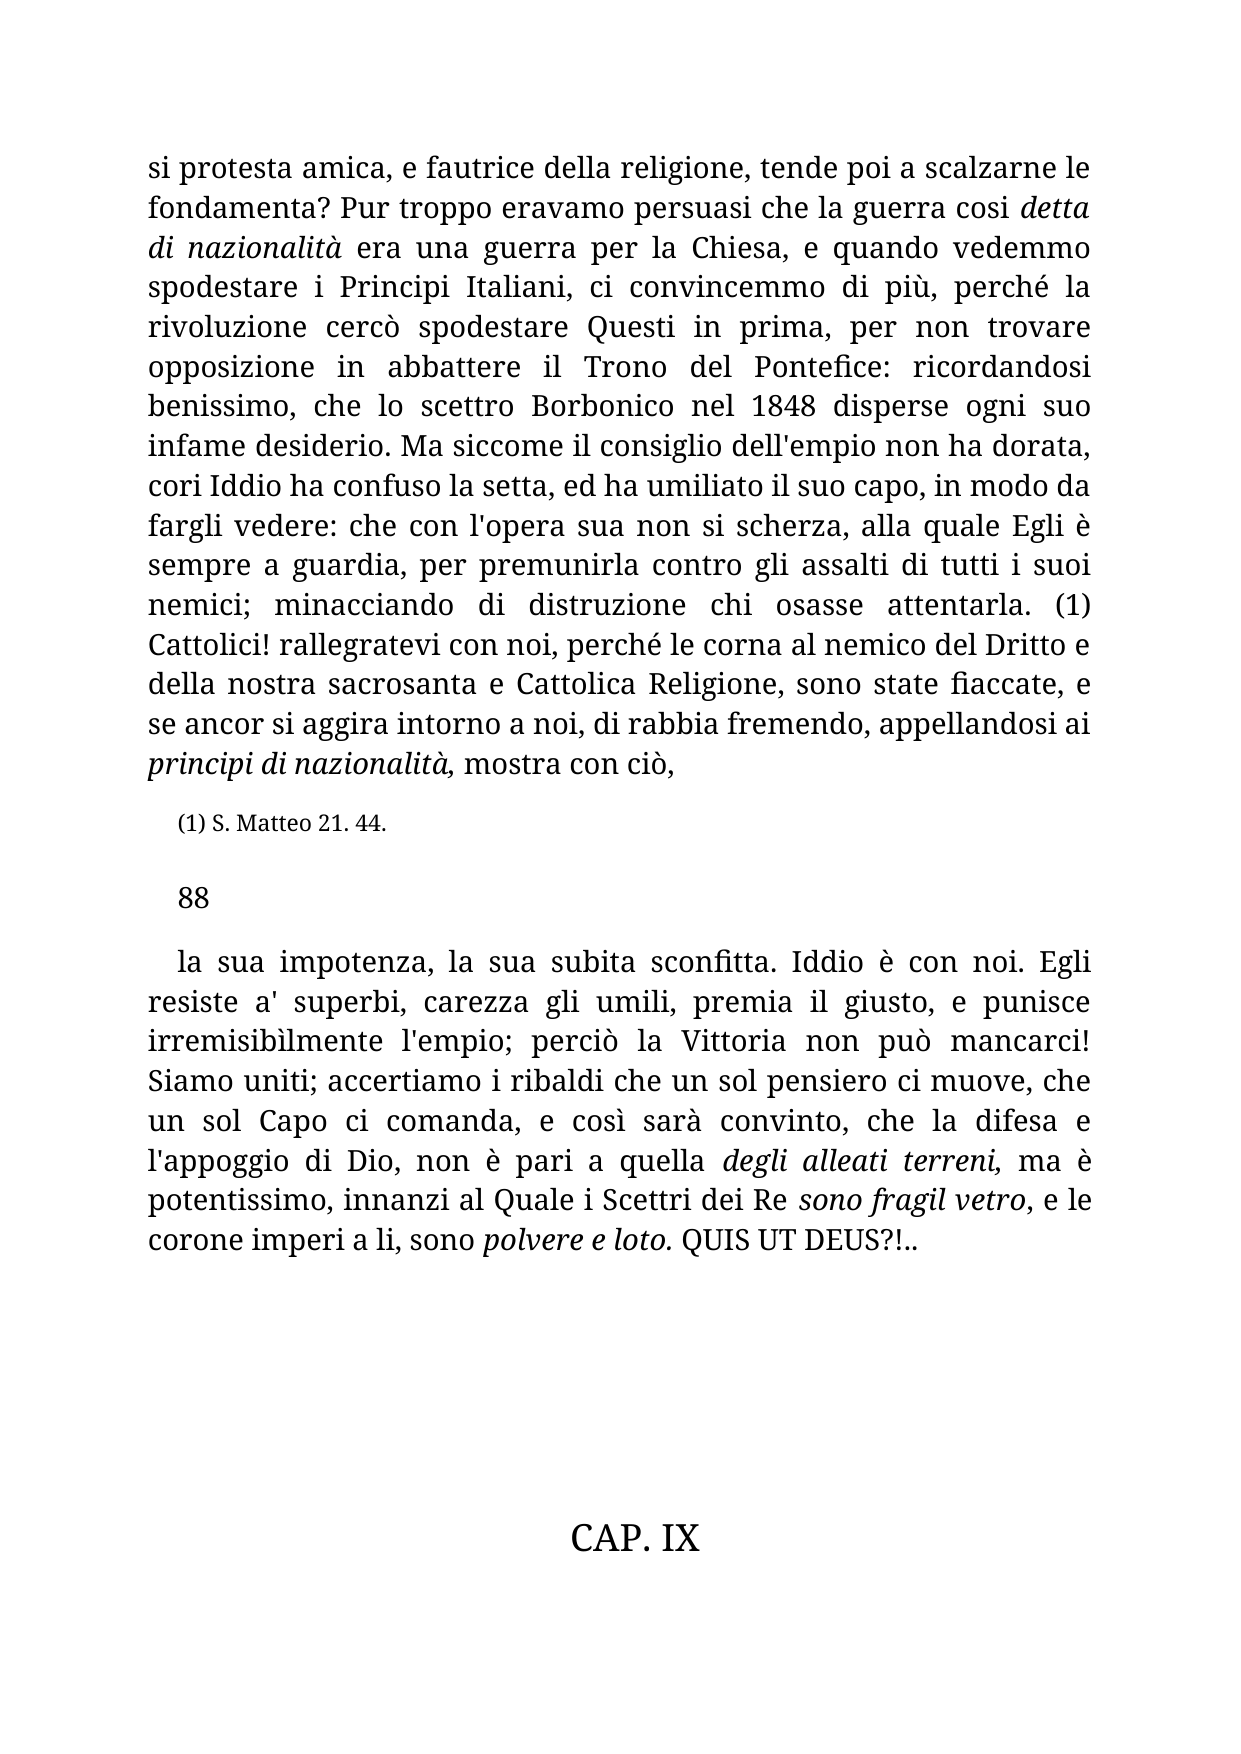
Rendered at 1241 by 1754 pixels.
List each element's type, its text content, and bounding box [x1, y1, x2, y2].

text la sua impotenza, la sua subita sconfitta. Iddio è con noi. Egli resiste a' superbi, carezza gli umili, premia il giusto, e punisce irremisibìlmente l'empio; perciò la Vittoria non può mancarci! Siamo uniti; accertiamo i ribaldi che un sol pensiero ci muove, che un sol Capo ci comanda, e così sarà convinto, che la difesa e l'appoggio di Dio, non è pari a quella degli alleati terreni, ma è potentissimo, innanzi al Quale i Scettri dei Re sono fragil vetro, e le corone imperi a li, sono polvere e loto. QUIS UT DEUS?!.. [148, 941, 1092, 1259]
text 88 [148, 878, 1092, 917]
text CAP. IX [148, 1511, 1092, 1562]
text (1) S. Matteo 21. 44. [148, 807, 1092, 838]
text si protesta amica, e fautrice della religione, tende poi a scalzarne le fondamenta? Pur troppo eravamo persuasi che la guerra cosi detta di nazionalità era una guerra per la Chiesa, e quando vedemmo spodestare i Principi Italiani, ci convincemmo di più, perché la rivoluzione cercò spodestare Questi in prima, per non trovare opposizione in abbattere il Trono del Pontefice: ricordandosi benissimo, che lo scettro Borbonico nel 1848 disperse ogni suo infame desiderio. Ma siccome il consiglio dell'empio non ha dorata, cori Iddio ha confuso la setta, ed ha umiliato il suo capo, in modo da fargli vedere: che con l'opera sua non si scherza, alla quale Egli è sempre a guardia, per premunirla contro gli assalti di tutti i suoi nemici; minacciando di distruzione chi osasse attentarla. (1) Cattolici! rallegratevi con noi, perché le corna al nemico del Dritto e della nostra sacrosanta e Cattolica Religione, sono state fiaccate, e se ancor si aggira intorno a noi, di rabbia fremendo, appellandosi ai principi di nazionalità, mostra con ciò, [148, 148, 1092, 783]
